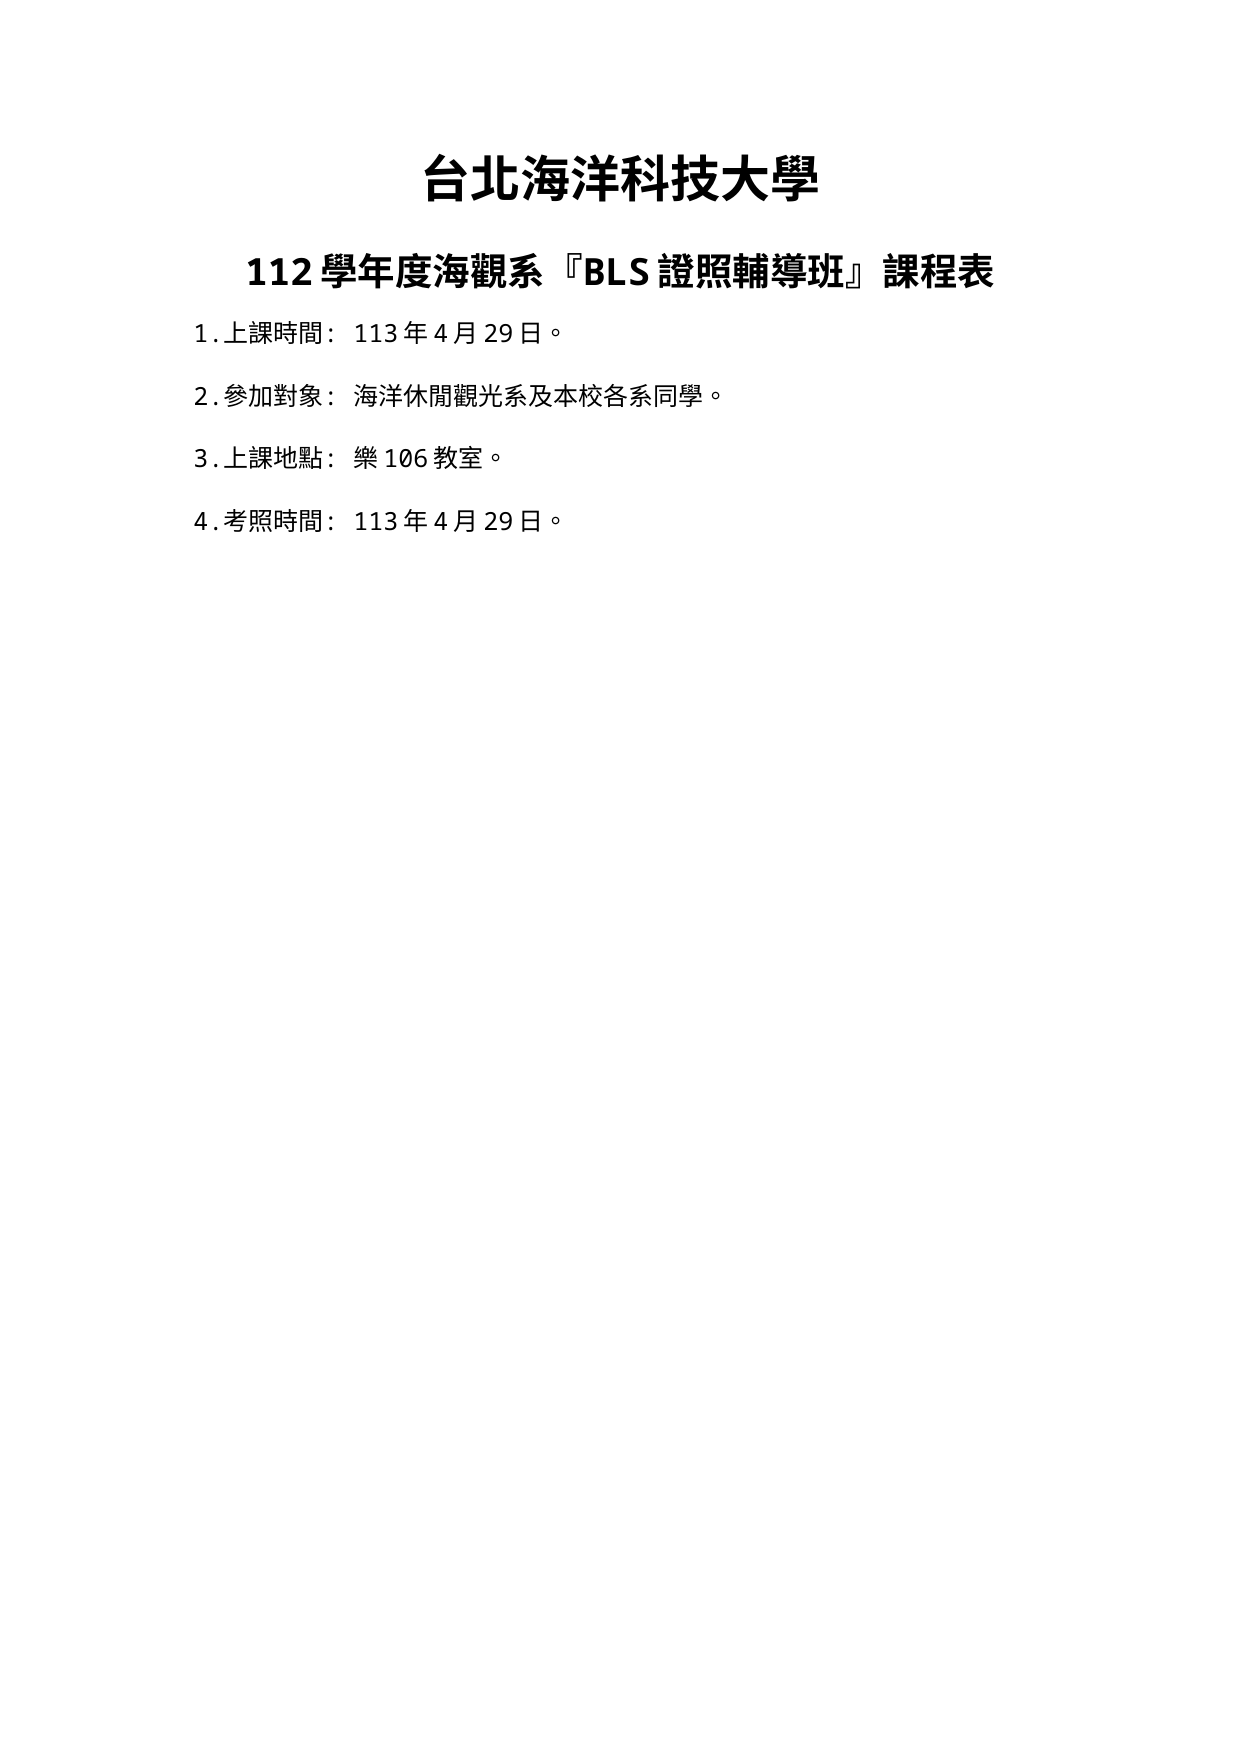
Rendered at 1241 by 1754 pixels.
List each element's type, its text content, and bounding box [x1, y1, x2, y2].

text 2.參加對象: 海洋休閒觀光系及本校各系同學。 [193, 352, 1165, 415]
text 台北海洋科技大學 [75, 102, 1165, 227]
text 4.考照時間: 113年4月29日。 [193, 477, 1165, 540]
text 3.上課地點: 樂106教室。 [193, 415, 1165, 477]
text 1.上課時間: 113年4月29日。 [193, 290, 1165, 352]
text 112學年度海觀系『BLS證照輔導班』課程表 [75, 227, 1165, 290]
